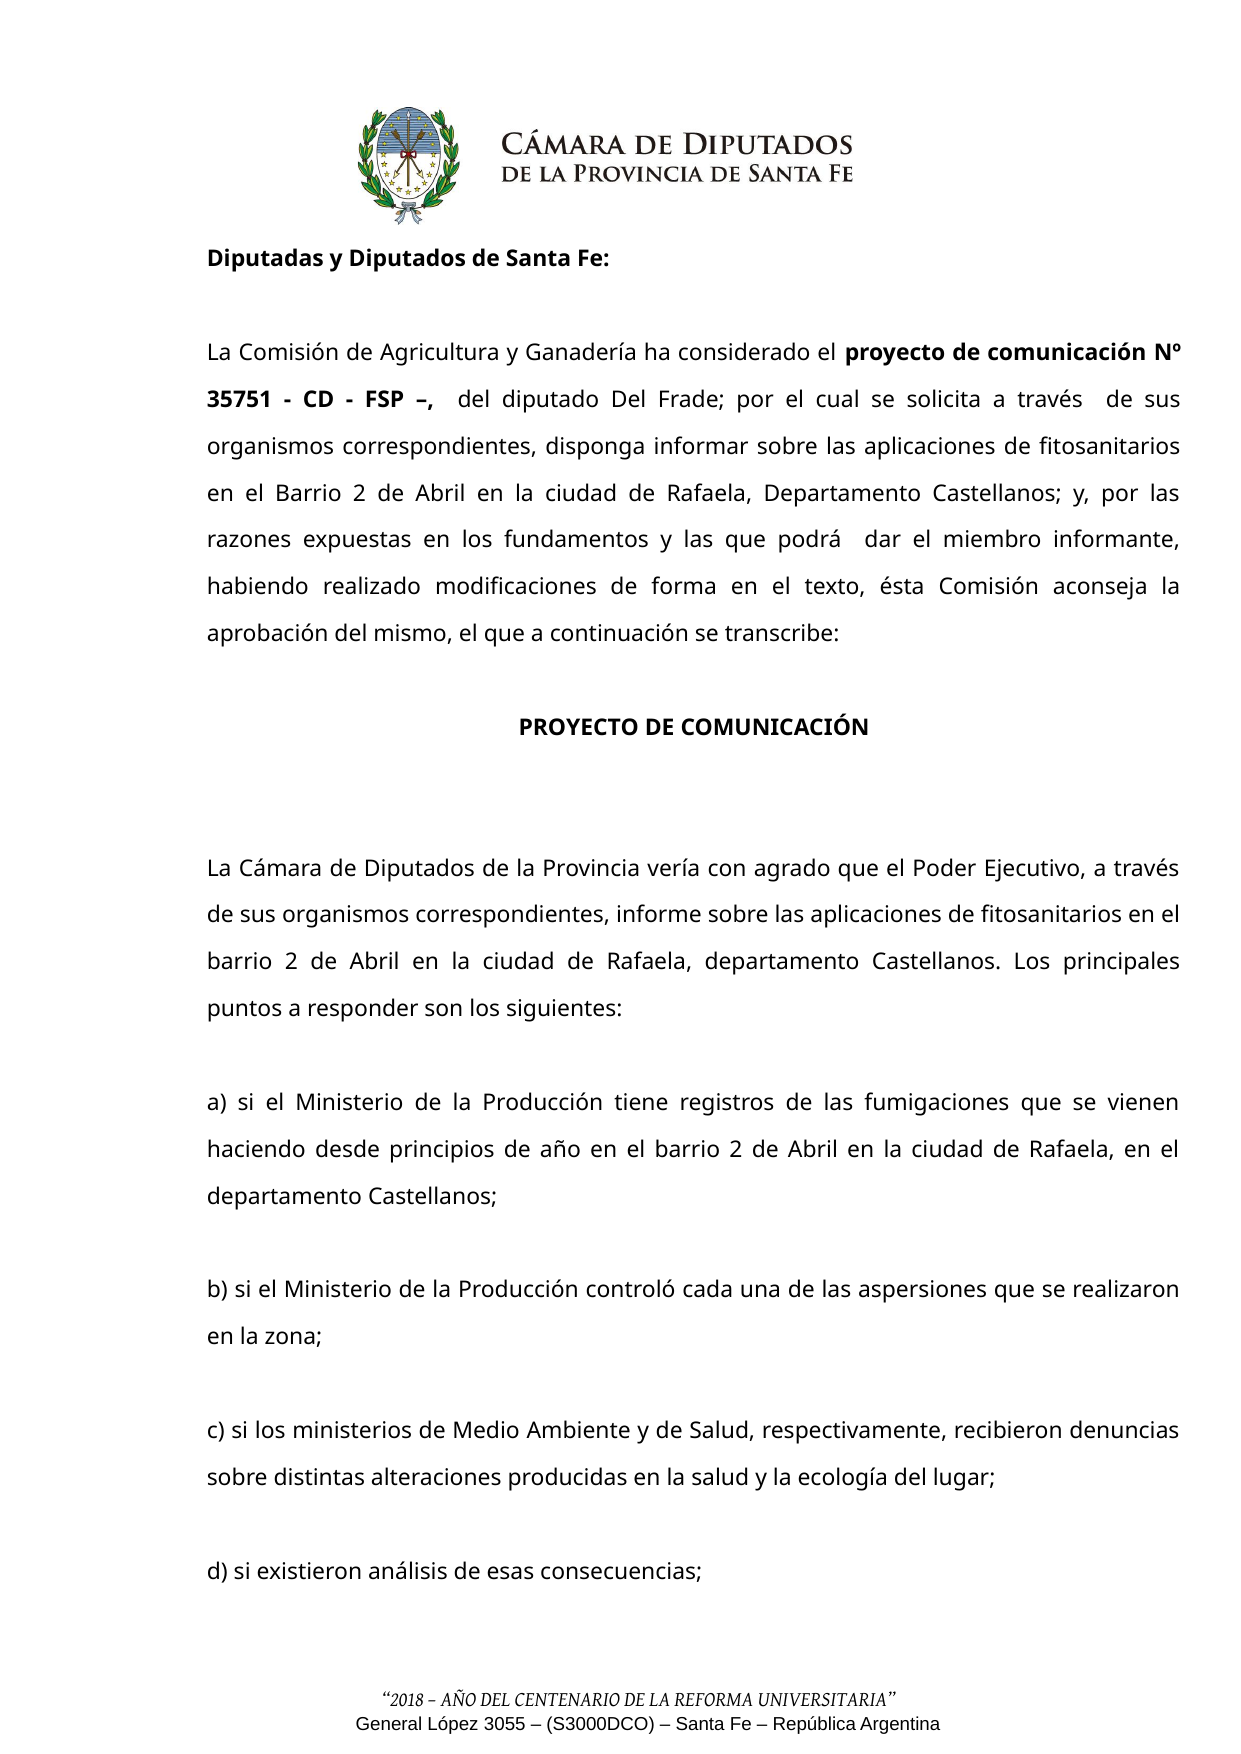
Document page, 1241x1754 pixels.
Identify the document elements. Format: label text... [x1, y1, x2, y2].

text d) si existieron análisis de esas consecuencias; [207, 1555, 1181, 1586]
text Diputadas y Diputados de Santa Fe: [207, 242, 1181, 273]
text a) si el Ministerio de la Producción tiene registros de las fumigaciones que se vienen haciendo desde principios de año en el barrio 2 de Abril en la ciudad de Rafaela, en el departamento Castellanos; [207, 1086, 1181, 1211]
text c) si los ministerios de Medio Ambiente y de Salud, respectivamente, recibieron denuncias sobre distintas alteraciones producidas en la salud y la ecología del lugar; [207, 1414, 1181, 1492]
text b) si el Ministerio de la Producción controló cada una de las aspersiones que se realizaron en la zona; [207, 1273, 1181, 1352]
text PROYECTO DE COMUNICACIÓN [207, 711, 1181, 742]
text La Comisión de Agricultura y Ganadería ha considerado el proyecto de comunicación Nº 35751 - CD - FSP –, del diputado Del Frade; por el cual se solicita a través de sus organismos correspondientes, disponga informar sobre las aplicaciones de fitosanitarios en el Barrio 2 de Abril en la ciudad de Rafaela, Departamento Castellanos; y, por las razones expuestas en los fundamentos y las que podrá dar el miembro informante, habiendo realizado modificaciones de forma en el texto, ésta Comisión aconseja la aprobación del mismo, el que a continuación se transcribe: [207, 336, 1181, 648]
text La Cámara de Diputados de la Provincia vería con agrado que el Poder Ejecutivo, a través de sus organismos correspondientes, informe sobre las aplicaciones de fitosanitarios en el barrio 2 de Abril en la ciudad de Rafaela, departamento Castellanos. Los principales puntos a responder son los siguientes: [207, 852, 1181, 1023]
picture [357, 107, 853, 229]
